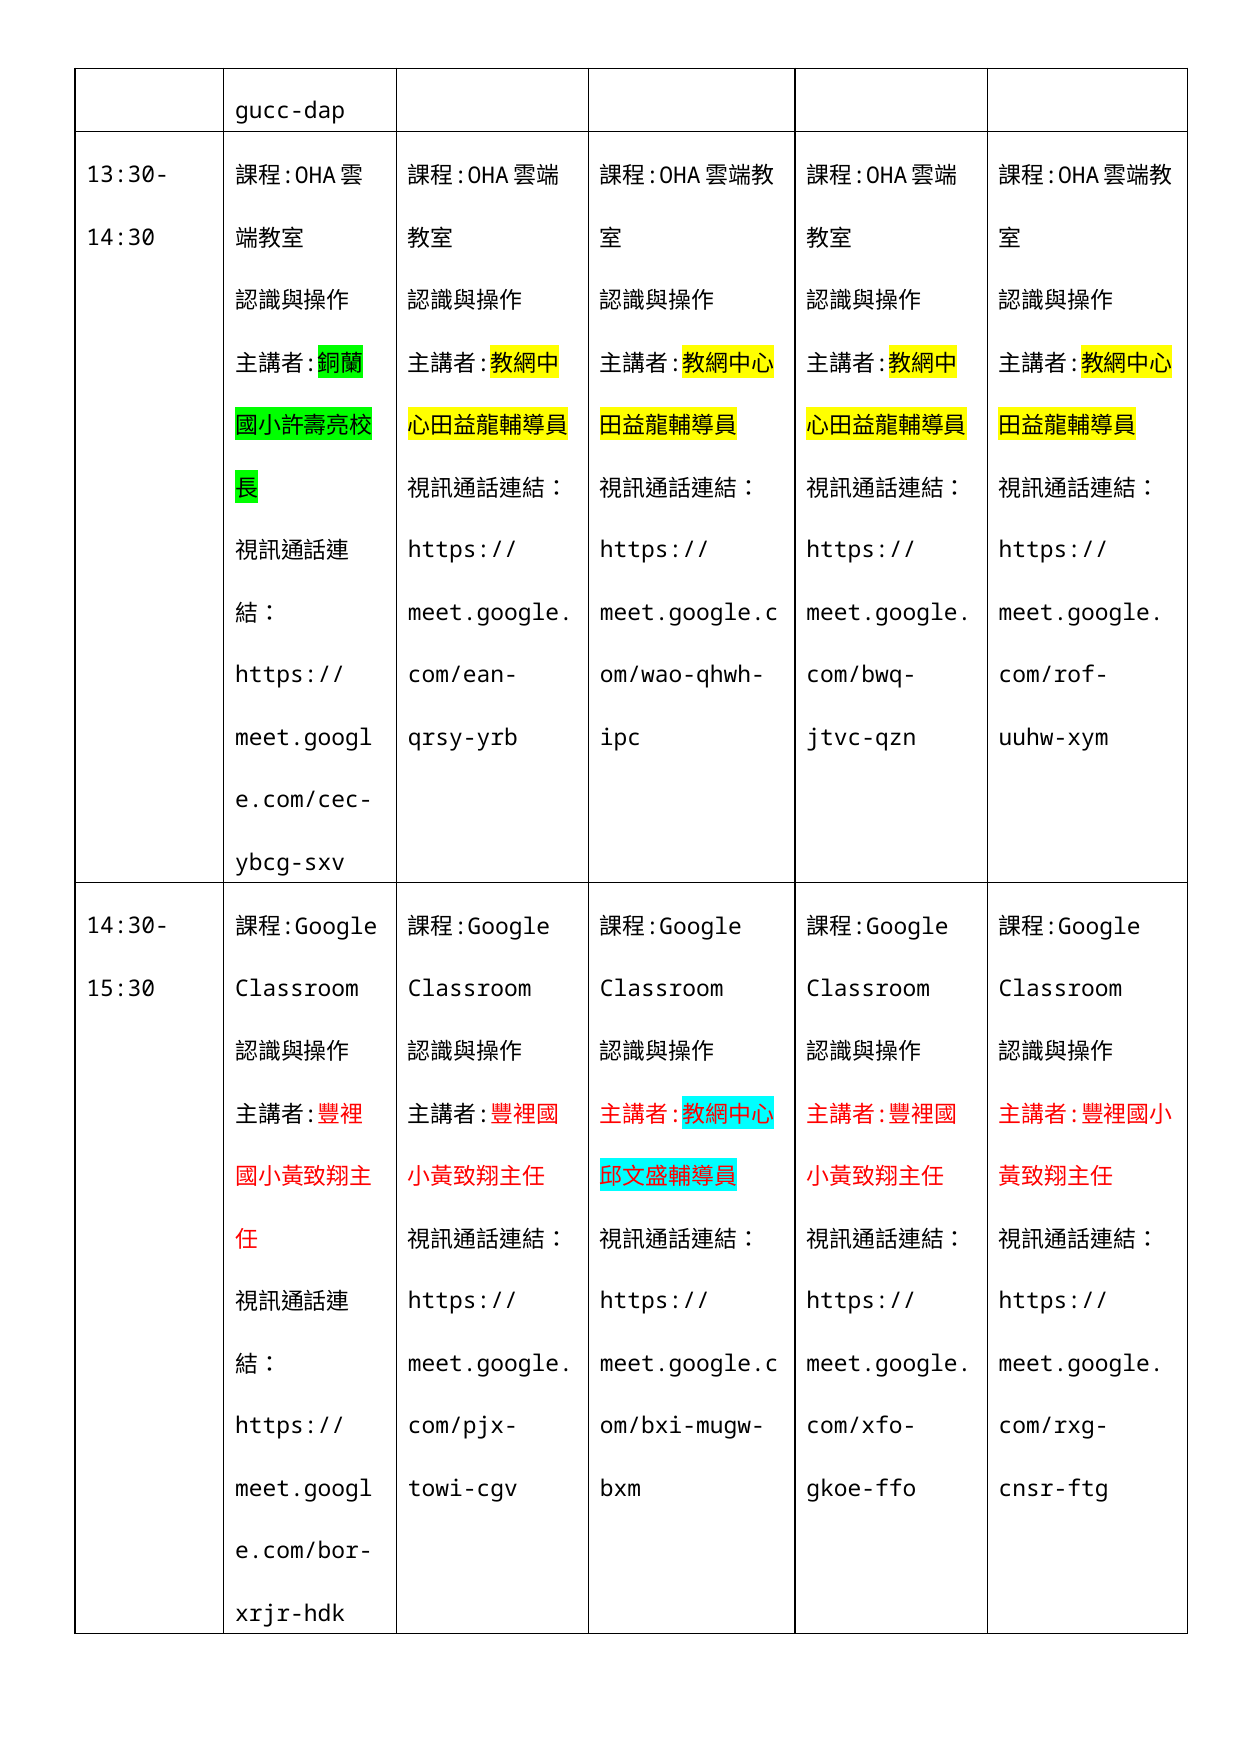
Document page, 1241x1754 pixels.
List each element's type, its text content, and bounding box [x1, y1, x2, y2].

table_cell 14:30-15:30 [76, 883, 223, 1633]
table_cell 13:30-14:30 [76, 132, 223, 882]
table_cell 課程:OHA雲端教室 認識與操作 主講者:教網中心田益龍輔導員 視訊通話連結：https://meet.google.com/wao-qhwh-ipc [589, 132, 794, 882]
table_cell 課程:Google Classroom 認識與操作 主講者:教網中心邱文盛輔導員 視訊通話連結：https://meet.google.com/bxi-mugw-bxm [589, 883, 794, 1633]
table_cell 課程:Google Classroom 認識與操作 主講者:豐裡國小黃致翔主任 視訊通話連結：https://meet.google.com/bor-xrjr-hdk [224, 883, 396, 1633]
table_cell 課程:OHA雲端教室 認識與操作 主講者:銅蘭國小許壽亮校長 視訊通話連結：https://meet.google.com/cec-ybcg-sxv [224, 132, 396, 882]
table_cell 課程:Google Classroom 認識與操作 主講者:豐裡國小黃致翔主任 視訊通話連結：https://meet.google.com/xfo-gkoe-ffo [796, 883, 987, 1633]
table_cell 課程:OHA雲端教室 認識與操作 主講者:教網中心田益龍輔導員 視訊通話連結：https://meet.google.com/ean-qrsy-yrb [397, 132, 588, 882]
table_cell 課程:OHA雲端教室 認識與操作 主講者:教網中心田益龍輔導員 視訊通話連結：https://meet.google.com/rof-uuhw-xym [988, 132, 1187, 882]
table_cell [76, 69, 223, 131]
table_cell 課程:Google Classroom 認識與操作 主講者:豐裡國小黃致翔主任 視訊通話連結：https://meet.google.com/rxg-cnsr-ftg [988, 883, 1187, 1633]
table_cell [397, 69, 588, 131]
table_cell gucc-dap [224, 69, 396, 131]
table_cell 課程:OHA雲端教室 認識與操作 主講者:教網中心田益龍輔導員 視訊通話連結：https://meet.google.com/bwq-jtvc-qzn [796, 132, 987, 882]
table_cell [589, 69, 794, 131]
table_cell [988, 69, 1187, 131]
table_cell [796, 69, 987, 131]
table_cell 課程:Google Classroom 認識與操作 主講者:豐裡國小黃致翔主任 視訊通話連結：https://meet.google.com/pjx-towi-cgv [397, 883, 588, 1633]
